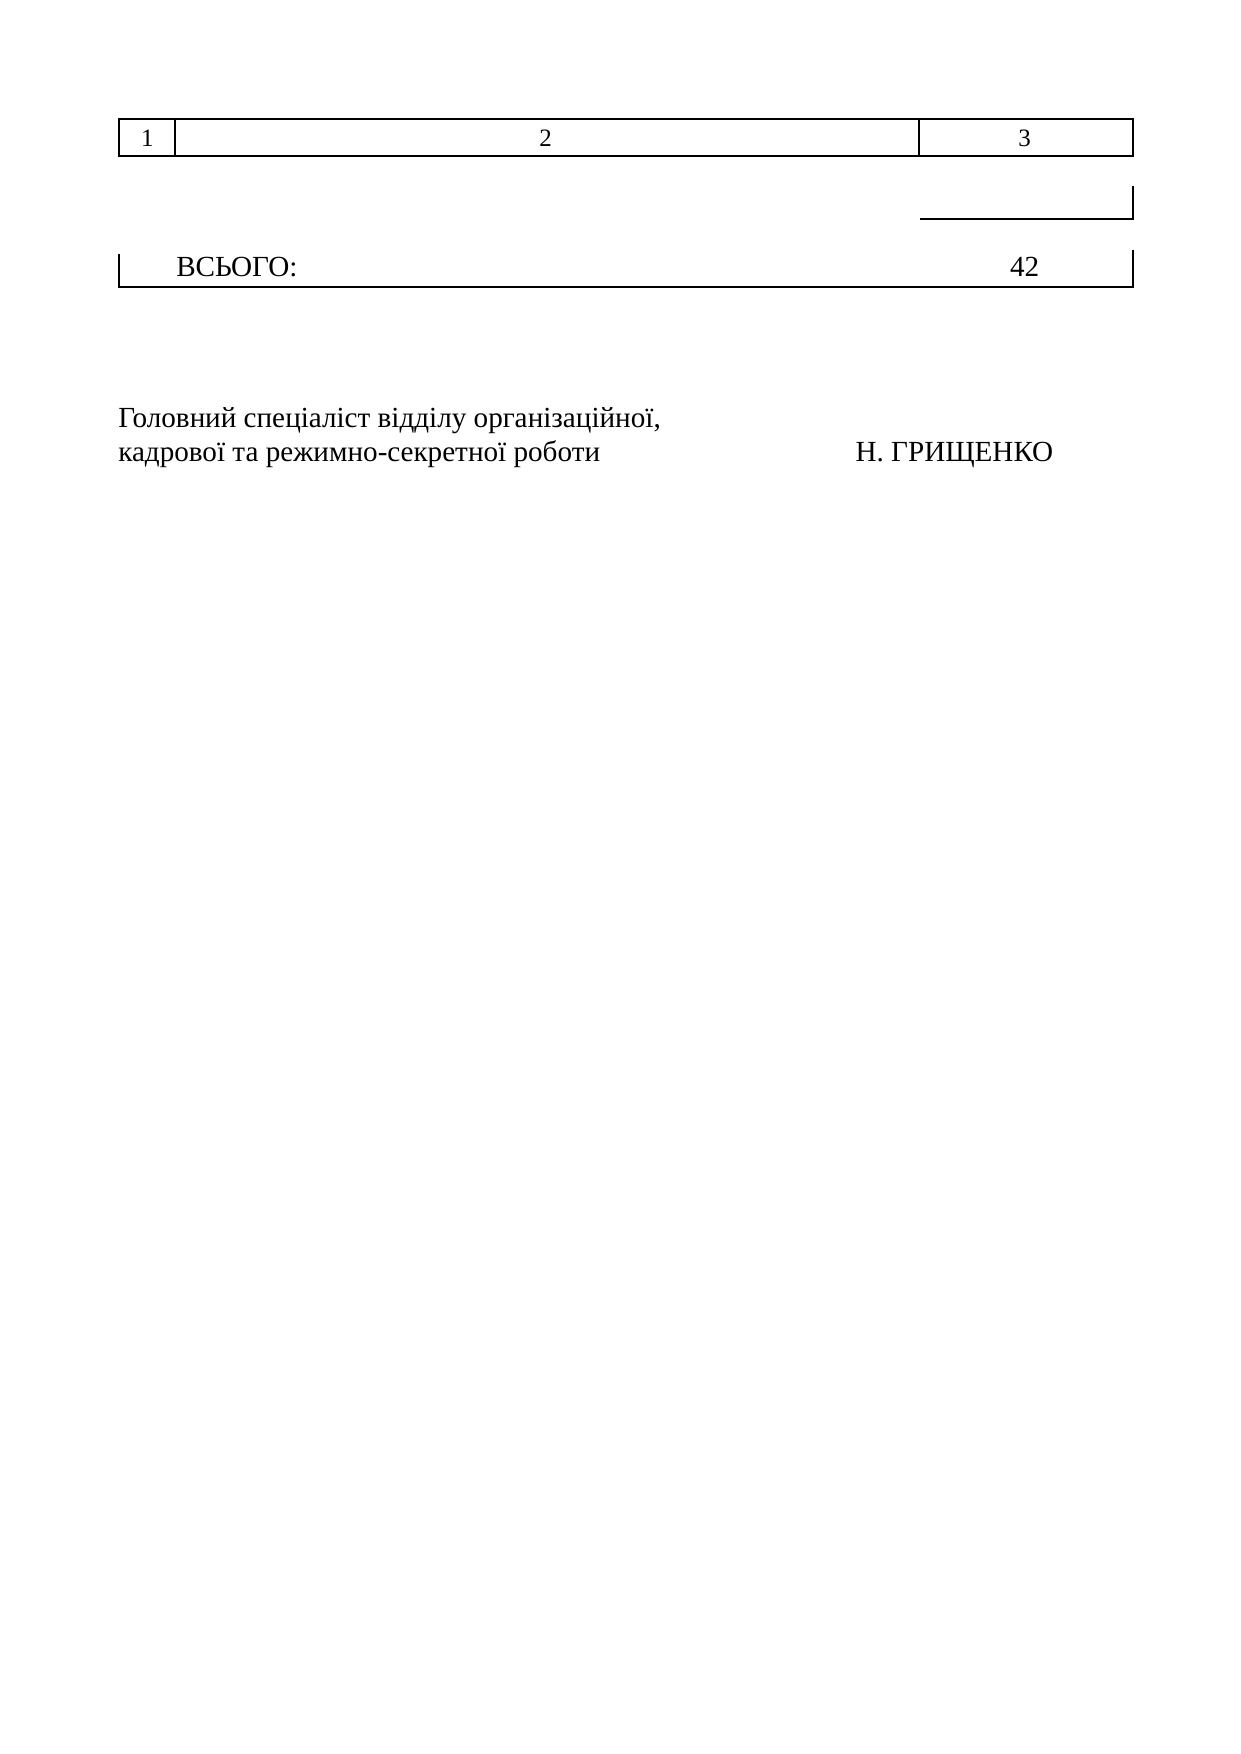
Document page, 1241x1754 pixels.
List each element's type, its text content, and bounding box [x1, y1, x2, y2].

table_header 2 [176, 120, 918, 155]
table_cell [837, 288, 920, 318]
table_cell [176, 288, 837, 318]
table_header 1 [120, 120, 174, 155]
table_cell [920, 186, 1132, 218]
table_cell [920, 288, 1134, 318]
table_header 3 [920, 120, 1132, 155]
table_header [118, 157, 176, 186]
table_cell 42 [920, 250, 1132, 286]
table_cell [920, 220, 1134, 249]
text Головний спеціаліст відділу організаційної, кадрової та режимно-секретної роботи Н. ГРИЩЕНКО [118, 400, 1122, 467]
table_cell [118, 288, 176, 318]
table_cell [118, 186, 176, 249]
table_cell [176, 186, 837, 249]
table_header [920, 157, 1134, 186]
table_cell [118, 250, 176, 286]
table_header [176, 157, 920, 186]
table_cell ВСЬОГО: [176, 250, 837, 286]
table_cell [837, 186, 920, 249]
table_cell [837, 250, 920, 286]
